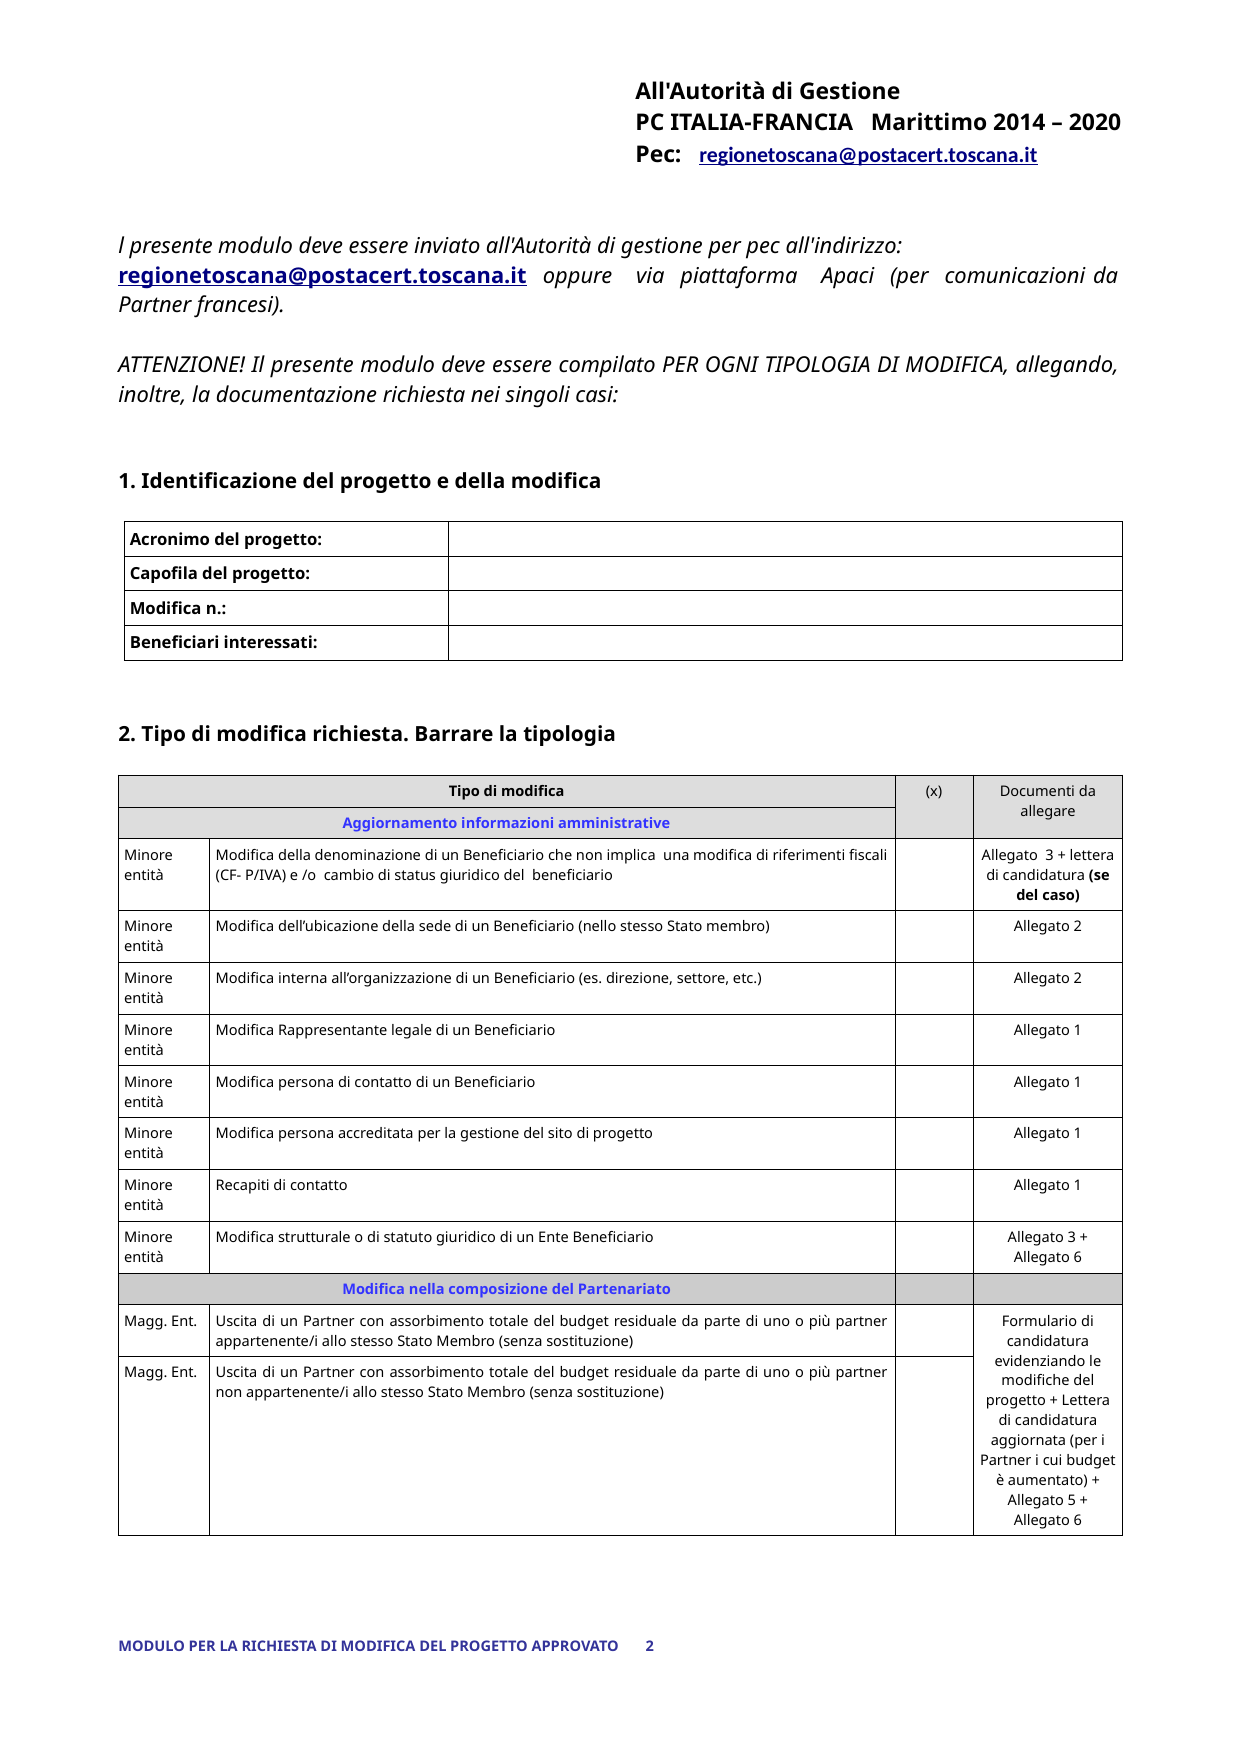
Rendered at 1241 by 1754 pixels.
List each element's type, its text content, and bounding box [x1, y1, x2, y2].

table_cell [896, 1305, 973, 1356]
table_cell Allegato 3 + Allegato 6 [974, 1222, 1122, 1272]
table_cell Modifica n.: [125, 591, 448, 625]
table_header Acronimo del progetto: [125, 522, 448, 556]
table_cell Minore entità [119, 1066, 209, 1117]
table_cell Magg. Ent. [119, 1357, 209, 1535]
table_cell [896, 1118, 973, 1169]
table_cell Minore entità [119, 839, 209, 910]
table_cell Allegato 2 [974, 963, 1122, 1013]
table_cell Allegato 3 + lettera di candidatura (se del caso) [974, 839, 1122, 910]
table_cell Formulario di candidatura evidenziando le modifiche del progetto + Lettera di candidatura aggiornata (per i Partner i cui budget è aumentato) + Allegato 5 + Allegato 6 [974, 1305, 1122, 1535]
table_cell Modifica Rappresentante legale di un Beneficiario [210, 1015, 895, 1065]
table_cell Allegato 2 [974, 911, 1122, 962]
table_cell Allegato 1 [974, 1066, 1122, 1117]
text 2. Tipo di modifica richiesta. Barrare la tipologia [118, 719, 1122, 748]
table_cell [896, 1066, 973, 1117]
table_cell [896, 1357, 973, 1535]
table_cell Uscita di un Partner con assorbimento totale del budget residuale da parte di uno o più partner non appartenente/i allo stesso Stato Membro (senza sostituzione) [210, 1357, 895, 1535]
table_cell Minore entità [119, 911, 209, 962]
text PC ITALIA-FRANCIA Marittimo 2014 – 2020 [635, 106, 1122, 137]
table_header [449, 522, 1122, 556]
text regionetoscana@postacert.toscana.it oppure via piattaforma Apaci (per comunicazioni da Partner francesi). [118, 259, 1122, 319]
table_cell Allegato 1 [974, 1170, 1122, 1221]
table_cell Allegato 1 [974, 1015, 1122, 1065]
table_cell Modifica interna all’organizzazione di un Beneficiario (es. direzione, settore, etc.) [210, 963, 895, 1013]
text Pec: regionetoscana@postacert.toscana.it [635, 137, 1122, 169]
table_cell Beneficiari interessati: [125, 626, 448, 659]
text All'Autorità di Gestione [635, 75, 1122, 106]
table_cell Uscita di un Partner con assorbimento totale del budget residuale da parte di uno o più partner appartenente/i allo stesso Stato Membro (senza sostituzione) [210, 1305, 895, 1356]
table_header Tipo di modifica [119, 776, 895, 806]
table_cell Modifica nella composizione del Partenariato [119, 1274, 895, 1304]
table_cell Modifica persona accreditata per la gestione del sito di progetto [210, 1118, 895, 1169]
table_cell Modifica della denominazione di un Beneficiario che non implica una modifica di riferimenti fiscali (CF- P/IVA) e /o cambio di status giuridico del beneficiario [210, 839, 895, 910]
table_cell [896, 963, 973, 1013]
table_cell Minore entità [119, 1015, 209, 1065]
text 1. Identificazione del progetto e della modifica [118, 466, 1122, 494]
table_cell Modifica dell’ubicazione della sede di un Beneficiario (nello stesso Stato membro) [210, 911, 895, 962]
table_cell [449, 591, 1122, 625]
table_cell Aggiornamento informazioni amministrative [119, 808, 895, 838]
table_cell Minore entità [119, 1170, 209, 1221]
table_cell [449, 557, 1122, 590]
table_cell Allegato 1 [974, 1118, 1122, 1169]
table_cell [896, 1274, 973, 1304]
table_cell [974, 1274, 1122, 1304]
table_cell [896, 911, 973, 962]
text l presente modulo deve essere inviato all'Autorità di gestione per pec all'indirizzo: [118, 230, 1122, 259]
text ATTENZIONE! Il presente modulo deve essere compilato PER OGNI TIPOLOGIA DI MODIFICA, allegando, inoltre, la documentazione richiesta nei singoli casi: [118, 349, 1122, 408]
table_cell Minore entità [119, 963, 209, 1013]
table_cell Magg. Ent. [119, 1305, 209, 1356]
table_header Documenti da allegare [974, 776, 1122, 838]
table_cell Recapiti di contatto [210, 1170, 895, 1221]
table_cell [896, 1015, 973, 1065]
table_cell Modifica persona di contatto di un Beneficiario [210, 1066, 895, 1117]
table_cell [896, 1222, 973, 1272]
table_cell Capofila del progetto: [125, 557, 448, 590]
table_cell [896, 839, 973, 910]
table_cell [449, 626, 1122, 659]
table_cell Modifica strutturale o di statuto giuridico di un Ente Beneficiario [210, 1222, 895, 1272]
table_header (x) [896, 776, 973, 838]
table_cell Minore entità [119, 1222, 209, 1272]
table_cell [896, 1170, 973, 1221]
table_cell Minore entità [119, 1118, 209, 1169]
